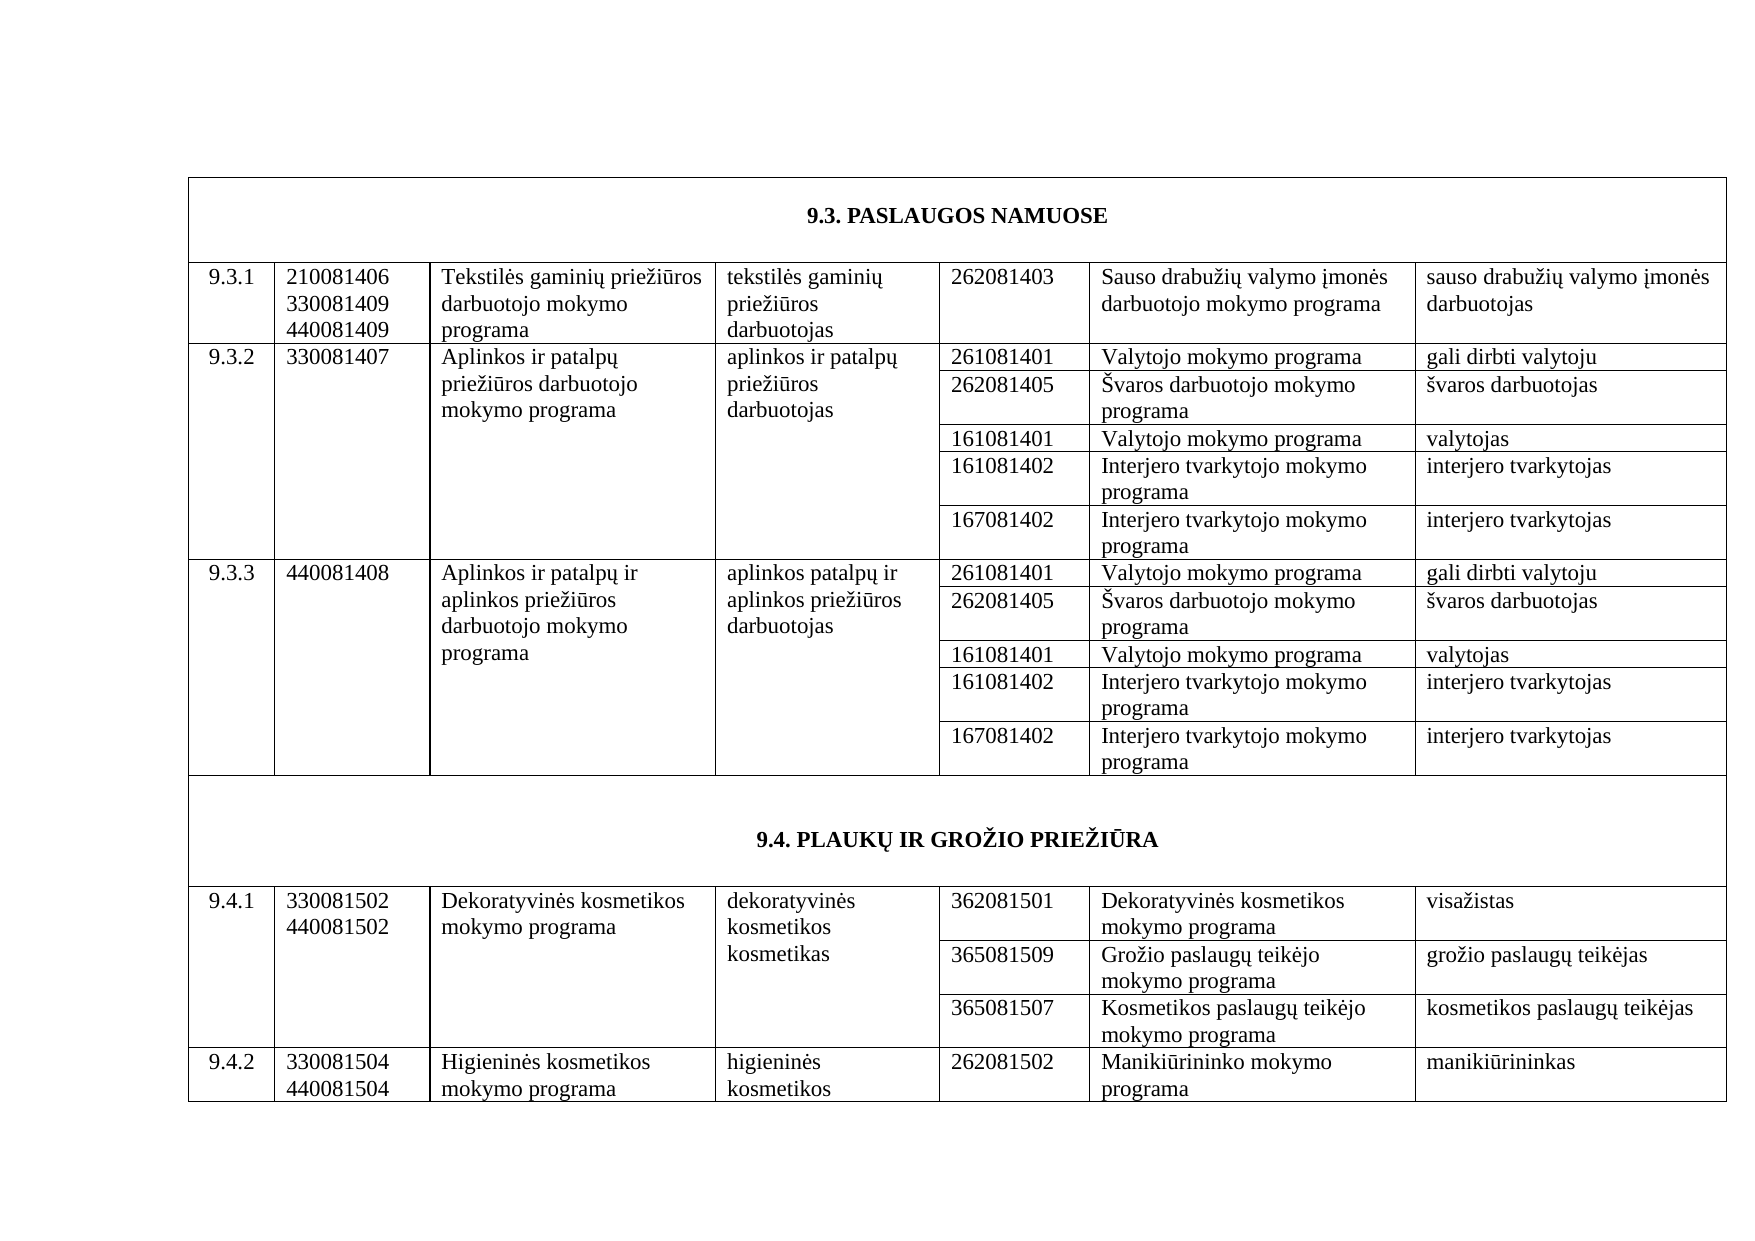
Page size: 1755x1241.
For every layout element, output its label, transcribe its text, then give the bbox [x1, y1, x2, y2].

table_cell Dekoratyvinės kosmetikos mokymo programa [1090, 887, 1415, 940]
table_cell 262081405 [940, 587, 1089, 639]
table_cell 161081401 [940, 641, 1089, 667]
table_cell Interjero tvarkytojo mokymo programa [1090, 668, 1415, 721]
table_cell tekstilės gaminių priežiūros darbuotojas [716, 263, 939, 342]
table_cell 330081504 440081504 [275, 1048, 429, 1101]
table_cell dekoratyvinės kosmetikos kosmetikas [716, 887, 939, 1047]
table_cell Interjero tvarkytojo mokymo programa [1090, 452, 1415, 505]
table_cell 161081402 [940, 452, 1089, 505]
table_cell Sauso drabužių valymo įmonės darbuotojo mokymo programa [1090, 263, 1415, 342]
table_cell 9.4.1 [189, 887, 274, 1047]
table_cell interjero tvarkytojas [1416, 506, 1726, 558]
table_cell Interjero tvarkytojo mokymo programa [1090, 722, 1415, 774]
table_cell 262081502 [940, 1048, 1089, 1101]
table_cell 9.3.1 [189, 263, 274, 342]
table_cell Aplinkos ir patalpų priežiūros darbuotojo mokymo programa [431, 344, 715, 558]
table_cell interjero tvarkytojas [1416, 668, 1726, 721]
table_cell manikiūrininkas [1416, 1048, 1726, 1101]
table_cell Švaros darbuotojo mokymo programa [1090, 587, 1415, 639]
table_cell Interjero tvarkytojo mokymo programa [1090, 506, 1415, 558]
table_cell sauso drabužių valymo įmonės darbuotojas [1416, 263, 1726, 342]
table_cell 330081407 [275, 344, 429, 558]
table_cell interjero tvarkytojas [1416, 452, 1726, 505]
table_cell Valytojo mokymo programa [1090, 560, 1415, 586]
table_cell 167081402 [940, 722, 1089, 774]
table_cell Tekstilės gaminių priežiūros darbuotojo mokymo programa [431, 263, 715, 342]
table_cell kosmetikos paslaugų teikėjas [1416, 995, 1726, 1047]
table_cell aplinkos ir patalpų priežiūros darbuotojas [716, 344, 939, 558]
table_cell 9.4.2 [189, 1048, 274, 1101]
table_cell Kosmetikos paslaugų teikėjo mokymo programa [1090, 995, 1415, 1047]
table_cell 440081408 [275, 560, 429, 774]
table_cell Aplinkos ir patalpų ir aplinkos priežiūros darbuotojo mokymo programa [431, 560, 715, 774]
table_cell Manikiūrininko mokymo programa [1090, 1048, 1415, 1101]
table_cell 362081501 [940, 887, 1089, 940]
table_cell 365081507 [940, 995, 1089, 1047]
table_cell 9.3. PASLAUGOS NAMUOSE [189, 178, 1726, 262]
table_cell valytojas [1416, 425, 1726, 451]
table_cell 9.4. PLAUKŲ IR GROŽIO PRIEŽIŪRA [189, 776, 1726, 886]
table_cell 9.3.2 [189, 344, 274, 558]
table_cell grožio paslaugų teikėjas [1416, 941, 1726, 993]
table_cell švaros darbuotojas [1416, 371, 1726, 423]
table_cell 261081401 [940, 560, 1089, 586]
table_cell gali dirbti valytoju [1416, 560, 1726, 586]
table_cell higieninės kosmetikos [716, 1048, 939, 1101]
table_cell 262081403 [940, 263, 1089, 342]
table_cell 262081405 [940, 371, 1089, 423]
table_cell 167081402 [940, 506, 1089, 558]
table_cell 9.3.3 [189, 560, 274, 774]
table_cell visažistas [1416, 887, 1726, 940]
table_cell 330081502 440081502 [275, 887, 429, 1047]
table_cell Valytojo mokymo programa [1090, 344, 1415, 370]
table_cell Dekoratyvinės kosmetikos mokymo programa [431, 887, 715, 1047]
table_cell 261081401 [940, 344, 1089, 370]
table_cell Grožio paslaugų teikėjo mokymo programa [1090, 941, 1415, 993]
table_cell Švaros darbuotojo mokymo programa [1090, 371, 1415, 423]
table_cell aplinkos patalpų ir aplinkos priežiūros darbuotojas [716, 560, 939, 774]
table_cell 161081401 [940, 425, 1089, 451]
table_cell 210081406 330081409 440081409 [275, 263, 429, 342]
table_cell valytojas [1416, 641, 1726, 667]
table_cell Higieninės kosmetikos mokymo programa [431, 1048, 715, 1101]
table_cell interjero tvarkytojas [1416, 722, 1726, 774]
table_cell Valytojo mokymo programa [1090, 425, 1415, 451]
table_cell 365081509 [940, 941, 1089, 993]
table_cell Valytojo mokymo programa [1090, 641, 1415, 667]
table_cell 161081402 [940, 668, 1089, 721]
table_cell švaros darbuotojas [1416, 587, 1726, 639]
table_cell gali dirbti valytoju [1416, 344, 1726, 370]
